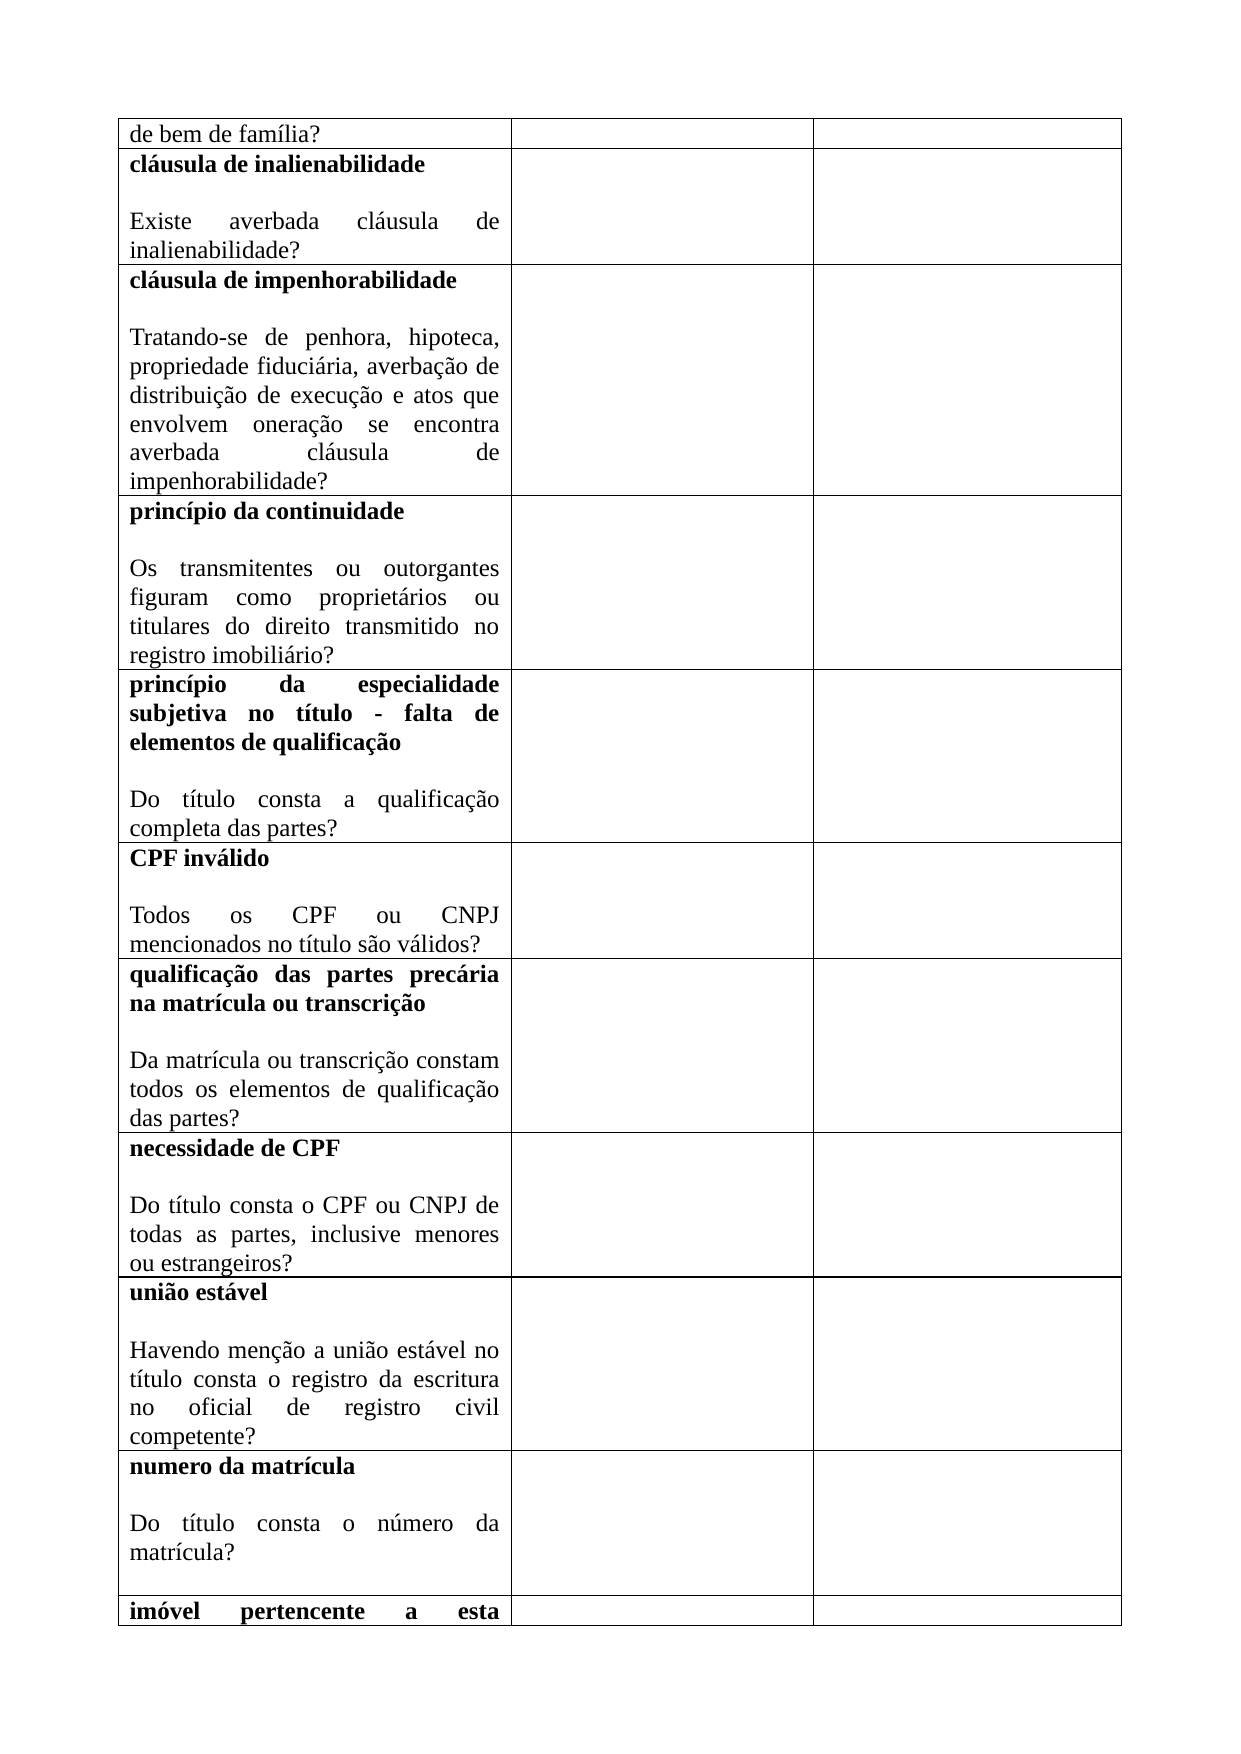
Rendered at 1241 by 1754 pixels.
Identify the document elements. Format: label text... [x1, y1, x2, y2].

table_cell [512, 1596, 813, 1624]
table_cell [814, 119, 1121, 148]
table_cell [512, 1133, 813, 1276]
table_cell de bem de família? [119, 119, 511, 148]
table_cell necessidade de CPF Do título consta o CPF ou CNPJ de todas as partes, inclusive menores ou estrangeiros? [119, 1133, 511, 1276]
table_cell CPF inválido Todos os CPF ou CNPJ mencionados no título são válidos? [119, 843, 511, 958]
table_cell [512, 265, 813, 495]
table_cell união estável Havendo menção a união estável no título consta o registro da escritura no oficial de registro civil competente? [119, 1278, 511, 1450]
table_cell cláusula de impenhorabilidade Tratando-se de penhora, hipoteca, propriedade fiduciária, averbação de distribuição de execução e atos que envolvem oneração se encontra averbada cláusula de impenhorabilidade? [119, 265, 511, 495]
table_cell [512, 670, 813, 842]
table_cell numero da matrícula Do título consta o número da matrícula? [119, 1451, 511, 1595]
table_cell [512, 959, 813, 1132]
table_cell princípio da continuidade Os transmitentes ou outorgantes figuram como proprietários ou titulares do direito transmitido no registro imobiliário? [119, 496, 511, 668]
table_cell [814, 670, 1121, 842]
table_cell [814, 265, 1121, 495]
table_cell qualificação das partes precária na matrícula ou transcrição Da matrícula ou transcrição constam todos os elementos de qualificação das partes? [119, 959, 511, 1132]
table_cell [814, 843, 1121, 958]
table_cell [814, 1133, 1121, 1276]
table_cell [814, 496, 1121, 668]
table_cell [512, 119, 813, 148]
table_cell [814, 1278, 1121, 1450]
table_cell [512, 843, 813, 958]
table_cell [814, 959, 1121, 1132]
table_cell [512, 149, 813, 264]
table_cell [814, 149, 1121, 264]
table_cell [814, 1596, 1121, 1624]
table_cell princípio da especialidade subjetiva no título - falta de elementos de qualificação Do título consta a qualificação completa das partes? [119, 670, 511, 842]
table_cell [512, 1451, 813, 1595]
table_cell imóvel pertencente a esta [119, 1596, 511, 1624]
table_cell [512, 1278, 813, 1450]
table_cell [814, 1451, 1121, 1595]
table_cell [512, 496, 813, 668]
table_cell cláusula de inalienabilidade Existe averbada cláusula de inalienabilidade? [119, 149, 511, 264]
